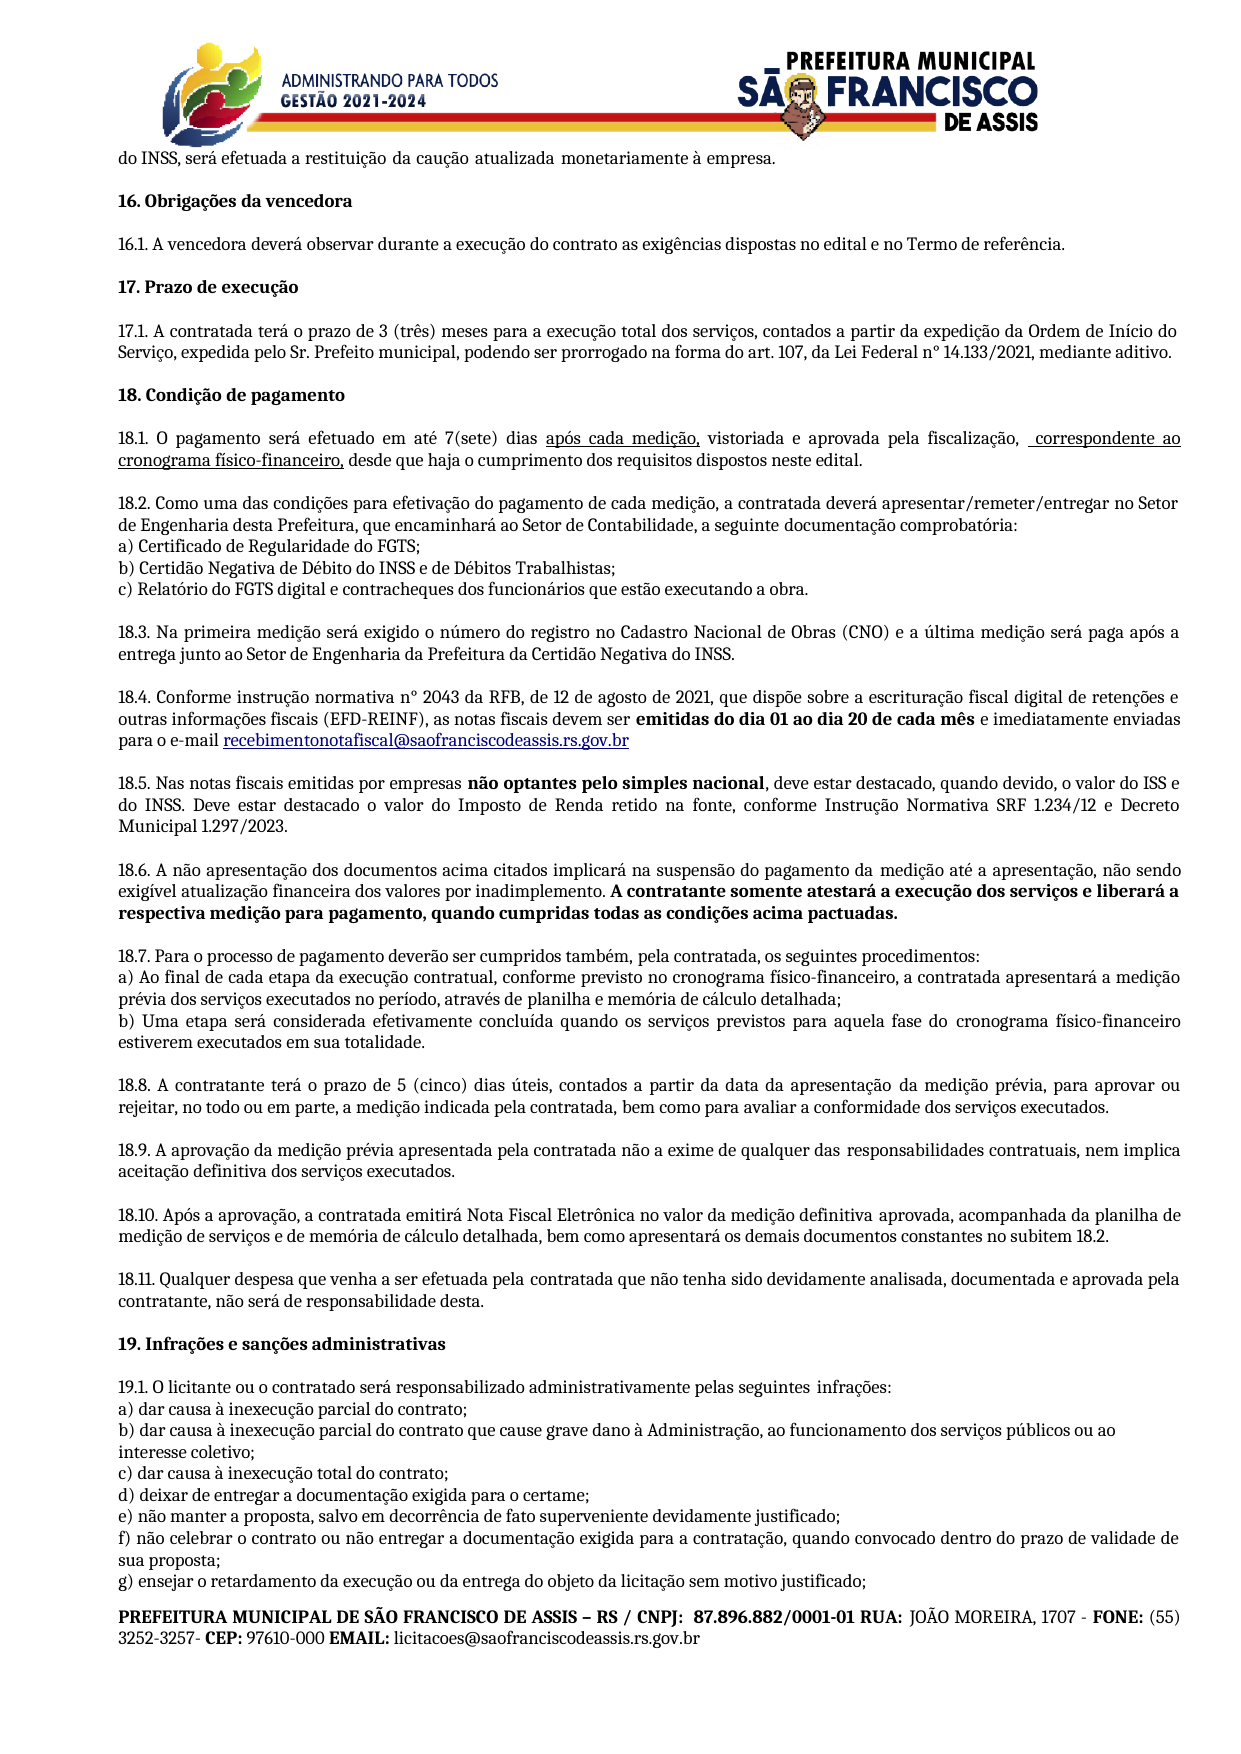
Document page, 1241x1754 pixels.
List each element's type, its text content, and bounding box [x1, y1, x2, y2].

text 18.7. Para o processo de pagamento deverão ser cumpridos também, pela contratada, os seguintes procedimentos: [118, 945, 1181, 967]
text d) deixar de entregar a documentação exigida para o certame; [118, 1484, 1181, 1506]
text 19.1. O licitante ou o contratado será responsabilizado administrativamente pelas seguintes infrações: [118, 1377, 1181, 1398]
text 17. Prazo de execução [118, 277, 1181, 298]
text 18.10. Após a aprovação, a contratada emitirá Nota Fiscal Eletrônica no valor da medição definitiva aprovada, acompanhada da planilha de medição de serviços e de memória de cálculo detalhada, bem como apresentará os demais documentos constantes no subitem 18.2. [118, 1204, 1181, 1247]
text g) ensejar o retardamento da execução ou da entrega do objeto da licitação sem motivo justificado; [118, 1571, 1181, 1592]
text 18.4. Conforme instrução normativa n° 2043 da RFB, de 12 de agosto de 2021, que dispõe sobre a escrituração fiscal digital de retenções e outras informações fiscais (EFD-REINF), as notas fiscais devem ser emitidas do dia 01 ao dia 20 de cada mês e imediatamente enviadas para o e-mail recebimentonotafiscal@saofranciscodeassis.rs.gov.br [118, 687, 1181, 751]
text b) Uma etapa será considerada efetivamente concluída quando os serviços previstos para aquela fase do cronograma físico-financeiro estiverem executados em sua totalidade. [118, 1010, 1181, 1053]
text do INSS, será efetuada a restituição da caução atualizada monetariamente à empresa. [118, 148, 1181, 169]
text 18.1. O pagamento será efetuado em até 7(sete) dias após cada medição, vistoriada e aprovada pela fiscalização, correspondente ao cronograma físico-financeiro, desde que haja o cumprimento dos requisitos dispostos neste edital. [118, 428, 1181, 471]
text b) Certidão Negativa de Débito do INSS e de Débitos Trabalhistas; [118, 557, 1181, 579]
text 16.1. A vencedora deverá observar durante a execução do contrato as exigências dispostas no edital e no Termo de referência. [118, 234, 1181, 255]
text 19. Infrações e sanções administrativas [118, 1333, 1181, 1355]
text 18.6. A não apresentação dos documentos acima citados implicará na suspensão do pagamento da medição até a apresentação, não sendo exigível atualização financeira dos valores por inadimplemento. A contratante somente atestará a execução dos serviços e liberará a respectiva medição para pagamento, quando cumpridas todas as condições acima pactuadas. [118, 859, 1181, 924]
text 18. Condição de pagamento [118, 385, 1181, 406]
text a) Ao final de cada etapa da execução contratual, conforme previsto no cronograma físico-financeiro, a contratada apresentará a medição prévia dos serviços executados no período, através de planilha e memória de cálculo detalhada; [118, 967, 1181, 1010]
text a) Certificado de Regularidade do FGTS; [118, 536, 1181, 557]
text c) Relatório do FGTS digital e contracheques dos funcionários que estão executando a obra. [118, 579, 1181, 600]
text 18.2. Como uma das condições para efetivação do pagamento de cada medição, a contratada deverá apresentar/remeter/entregar no Setor de Engenharia desta Prefeitura, que encaminhará ao Setor de Contabilidade, a seguinte documentação comprobatória: [118, 493, 1181, 536]
text 16. Obrigações da vencedora [118, 191, 1181, 212]
text 18.3. Na primeira medição será exigido o número do registro no Cadastro Nacional de Obras (CNO) e a última medição será paga após a entrega junto ao Setor de Engenharia da Prefeitura da Certidão Negativa do INSS. [118, 622, 1181, 665]
text 18.8. A contratante terá o prazo de 5 (cinco) dias úteis, contados a partir da data da apresentação da medição prévia, para aprovar ou rejeitar, no todo ou em parte, a medição indicada pela contratada, bem como para avaliar a conformidade dos serviços executados. [118, 1075, 1181, 1118]
text a) dar causa à inexecução parcial do contrato; [118, 1398, 1181, 1420]
text 17.1. A contratada terá o prazo de 3 (três) meses para a execução total dos serviços, contados a partir da expedição da Ordem de Início do Serviço, expedida pelo Sr. Prefeito municipal, podendo ser prorrogado na forma do art. 107, da Lei Federal n° 14.133/2021, mediante aditivo. [118, 320, 1181, 363]
text b) dar causa à inexecução parcial do contrato que cause grave dano à Administração, ao funcionamento dos serviços públicos ou ao interesse coletivo; [118, 1420, 1181, 1463]
text 18.5. Nas notas fiscais emitidas por empresas não optantes pelo simples nacional, deve estar destacado, quando devido, o valor do ISS e do INSS. Deve estar destacado o valor do Imposto de Renda retido na fonte, conforme Instrução Normativa SRF 1.234/12 e Decreto Municipal 1.297/2023. [118, 773, 1181, 838]
text 18.11. Qualquer despesa que venha a ser efetuada pela contratada que não tenha sido devidamente analisada, documentada e aprovada pela contratante, não será de responsabilidade desta. [118, 1269, 1181, 1312]
text 18.9. A aprovação da medição prévia apresentada pela contratada não a exime de qualquer das responsabilidades contratuais, nem implica aceitação definitiva dos serviços executados. [118, 1139, 1181, 1183]
text e) não manter a proposta, salvo em decorrência de fato superveniente devidamente justificado; [118, 1506, 1181, 1528]
text f) não celebrar o contrato ou não entregar a documentação exigida para a contratação, quando convocado dentro do prazo de validade de sua proposta; [118, 1528, 1181, 1571]
text c) dar causa à inexecução total do contrato; [118, 1463, 1181, 1484]
